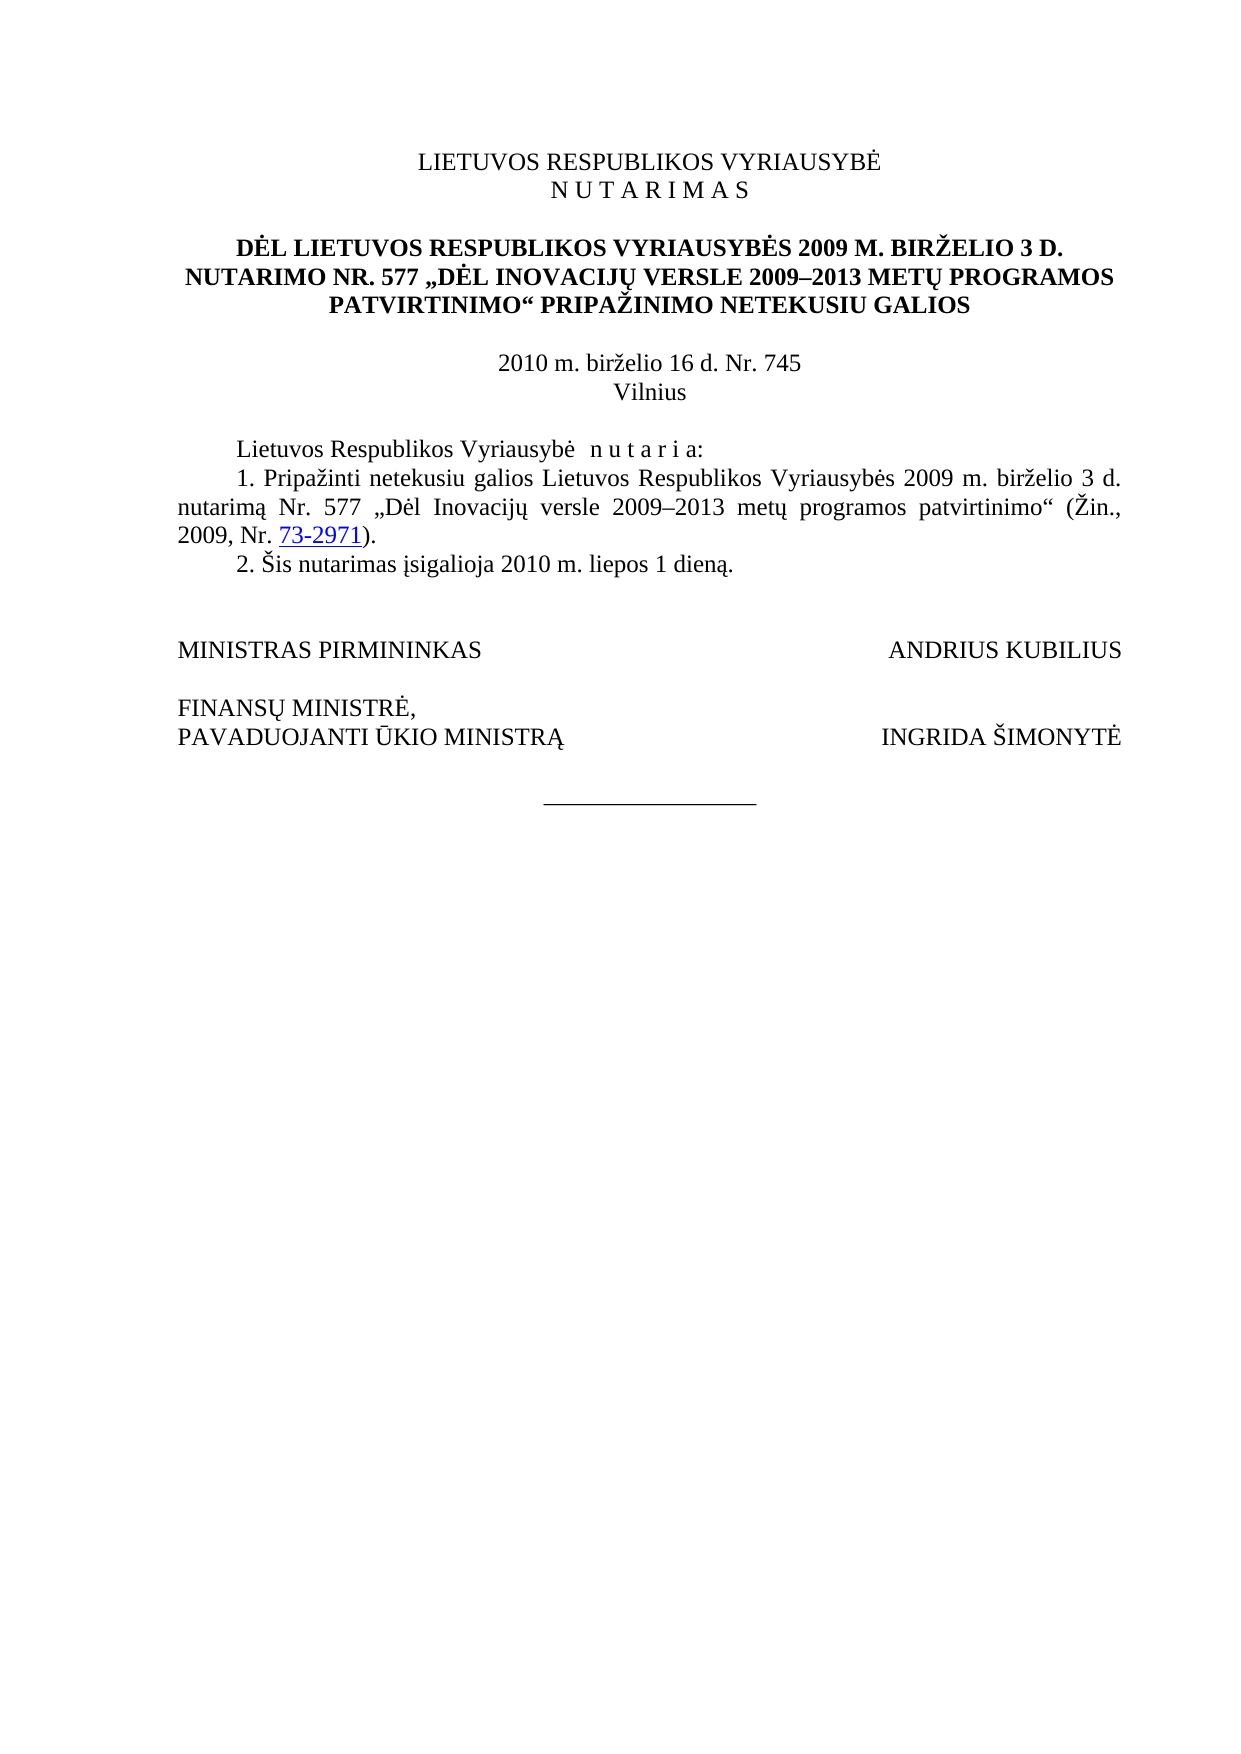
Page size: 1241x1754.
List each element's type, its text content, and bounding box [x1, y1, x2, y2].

text 2. Šis nutarimas įsigalioja 2010 m. liepos 1 dieną. [177, 549, 1122, 578]
text FINANSŲ MINISTRĖ, [177, 693, 1122, 722]
text MINISTRAS PIRMININKAS ANDRIUS KUBILIUS [177, 636, 1122, 664]
text Lietuvos Respublikos Vyriausybė nutaria: [177, 434, 1122, 463]
text 2010 m. birželio 16 d. Nr. 745 [177, 348, 1122, 377]
text Vilnius [177, 377, 1122, 406]
text NUTARIMAS [177, 176, 1122, 204]
text Lietuvos Respublikos Vyriausybė [177, 147, 1122, 176]
text _________________ [177, 779, 1122, 808]
text 1. Pripažinti netekusiu galios Lietuvos Respublikos Vyriausybės 2009 m. birželio 3 d. nutarimą Nr. 577 „Dėl Inovacijų versle 2009–2013 metų programos patvirtinimo“ (Žin., 2009, Nr. 73-2971). [177, 463, 1122, 549]
text PAVADUOJANTI ŪKIO MINISTRĄ INGRIDA ŠIMONYTĖ [177, 722, 1122, 751]
text DĖL LIETUVOS RESPUBLIKOS VYRIAUSYBĖS 2009 M. BIRŽELIO 3 D. NUTARIMO NR. 577 „DĖL INOVACIJŲ VERSLE 2009–2013 METŲ PROGRAMOS PATVIRTINIMO“ PRIPAŽINIMO NETEKUSIU GALIOS [177, 233, 1122, 319]
